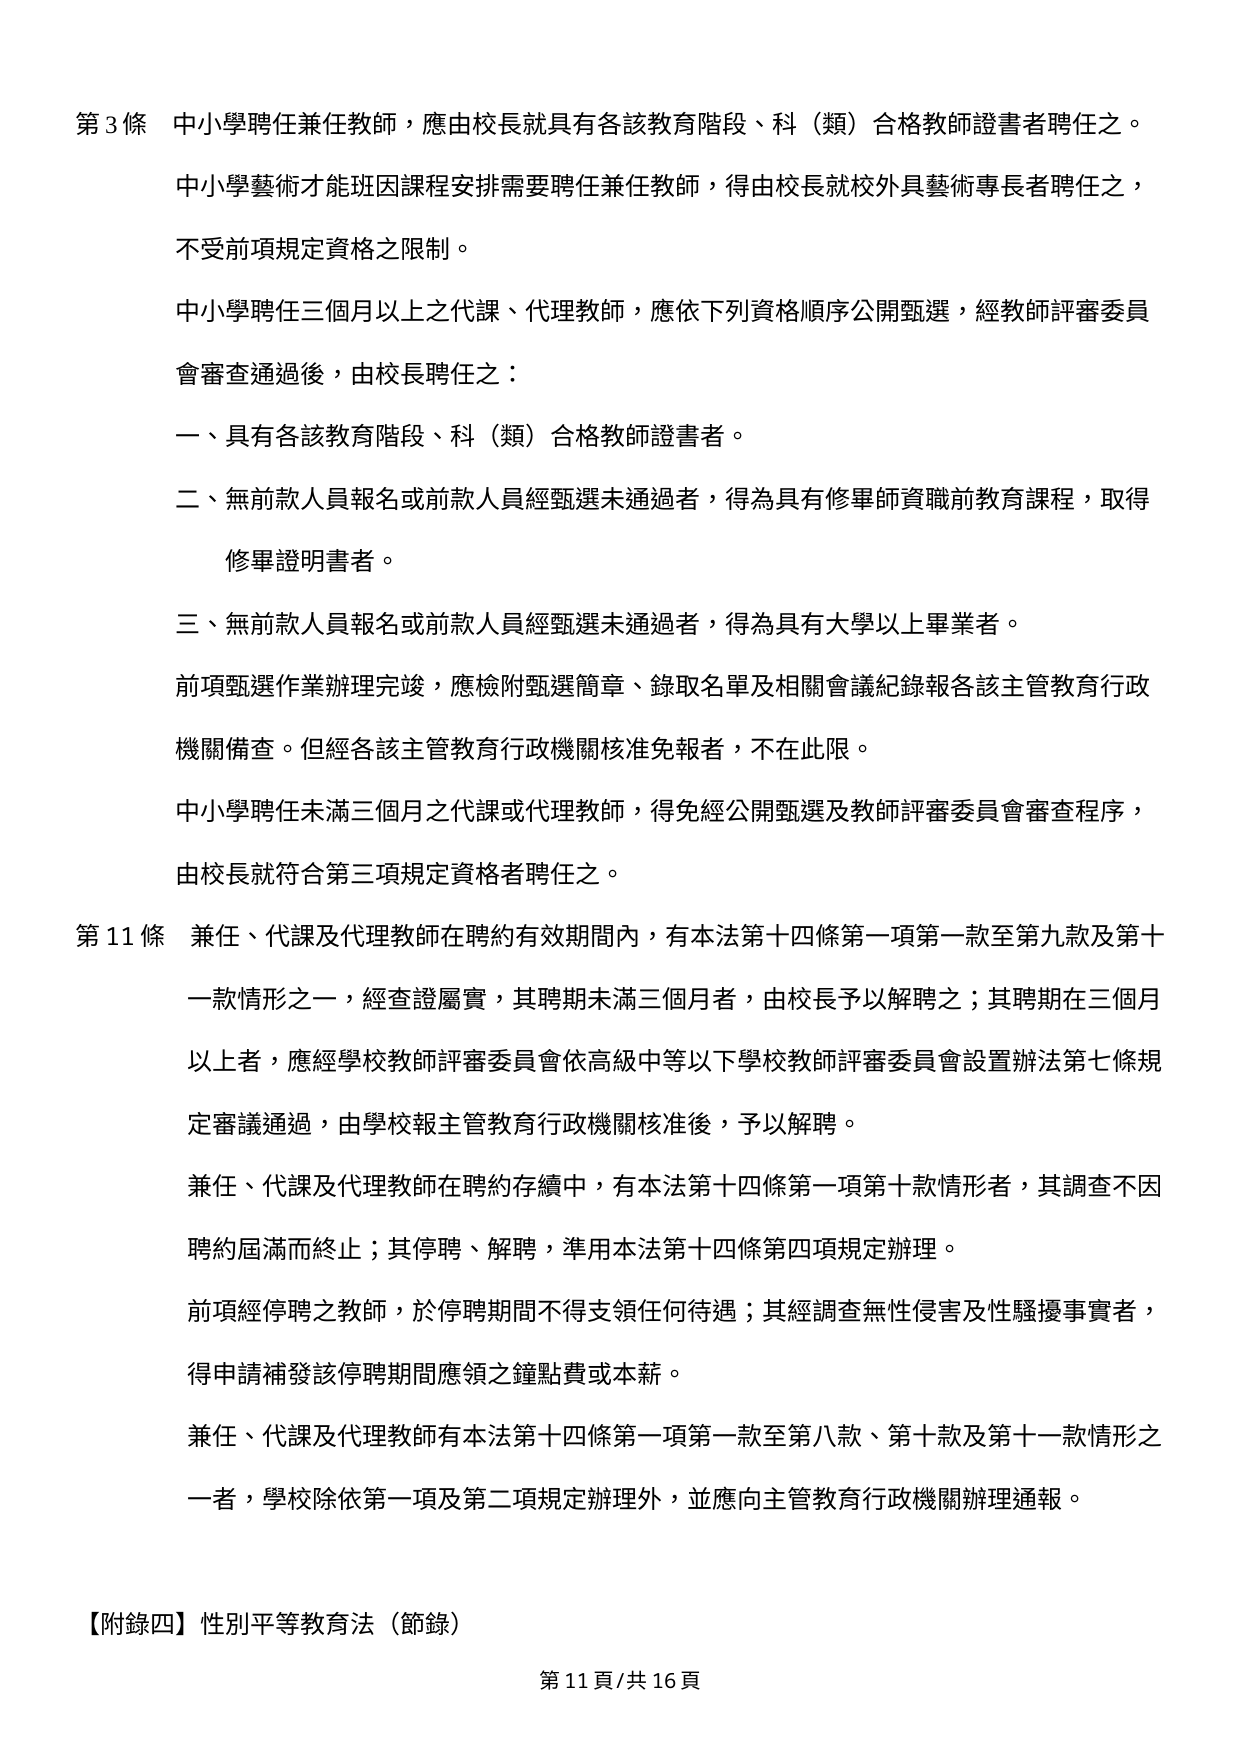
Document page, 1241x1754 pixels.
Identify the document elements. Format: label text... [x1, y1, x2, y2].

text 前項甄選作業辦理完竣，應檢附甄選簡章、錄取名單及相關會議紀錄報各該主管教育行政機關備查。但經各該主管教育行政機關核准免報者，不在此限。 [175, 643, 1165, 768]
text 中小學聘任三個月以上之代課、代理教師，應依下列資格順序公開甄選，經教師評審委員會審查通過後，由校長聘任之： [175, 268, 1165, 393]
text 一、具有各該教育階段、科（類）合格教師證書者。 [75, 393, 1165, 456]
text 前項經停聘之教師，於停聘期間不得支領任何待遇；其經調查無性侵害及性騷擾事實者，得申請補發該停聘期間應領之鐘點費或本薪。 [187, 1268, 1165, 1393]
text 第3條 中小學聘任兼任教師，應由校長就具有各該教育階段、科（類）合格教師證書者聘任之。 [75, 81, 1165, 143]
text 二、無前款人員報名或前款人員經甄選未通過者，得為具有修畢師資職前教育課程，取得修畢證明書者。 [175, 456, 1165, 581]
text 兼任、代課及代理教師有本法第十四條第一項第一款至第八款、第十款及第十一款情形之一者，學校除依第一項及第二項規定辦理外，並應向主管教育行政機關辦理通報。 [187, 1393, 1165, 1518]
text 兼任、代課及代理教師在聘約存續中，有本法第十四條第一項第十款情形者，其調查不因聘約屆滿而終止；其停聘、解聘，準用本法第十四條第四項規定辦理。 [187, 1143, 1165, 1268]
text 【附錄四】性別平等教育法（節錄） [75, 1581, 1165, 1643]
text 中小學聘任未滿三個月之代課或代理教師，得免經公開甄選及教師評審委員會審查程序，由校長就符合第三項規定資格者聘任之。 [175, 768, 1165, 893]
text 第11條 兼任、代課及代理教師在聘約有效期間內，有本法第十四條第一項第一款至第九款及第十一款情形之一，經查證屬實，其聘期未滿三個月者，由校長予以解聘之；其聘期在三個月以上者，應經學校教師評審委員會依高級中等以下學校教師評審委員會設置辦法第七條規定審議通過，由學校報主管教育行政機關核准後，予以解聘。 [75, 893, 1165, 1143]
text 中小學藝術才能班因課程安排需要聘任兼任教師，得由校長就校外具藝術專長者聘任之，不受前項規定資格之限制。 [175, 143, 1165, 268]
text 三、無前款人員報名或前款人員經甄選未通過者，得為具有大學以上畢業者。 [75, 581, 1165, 643]
